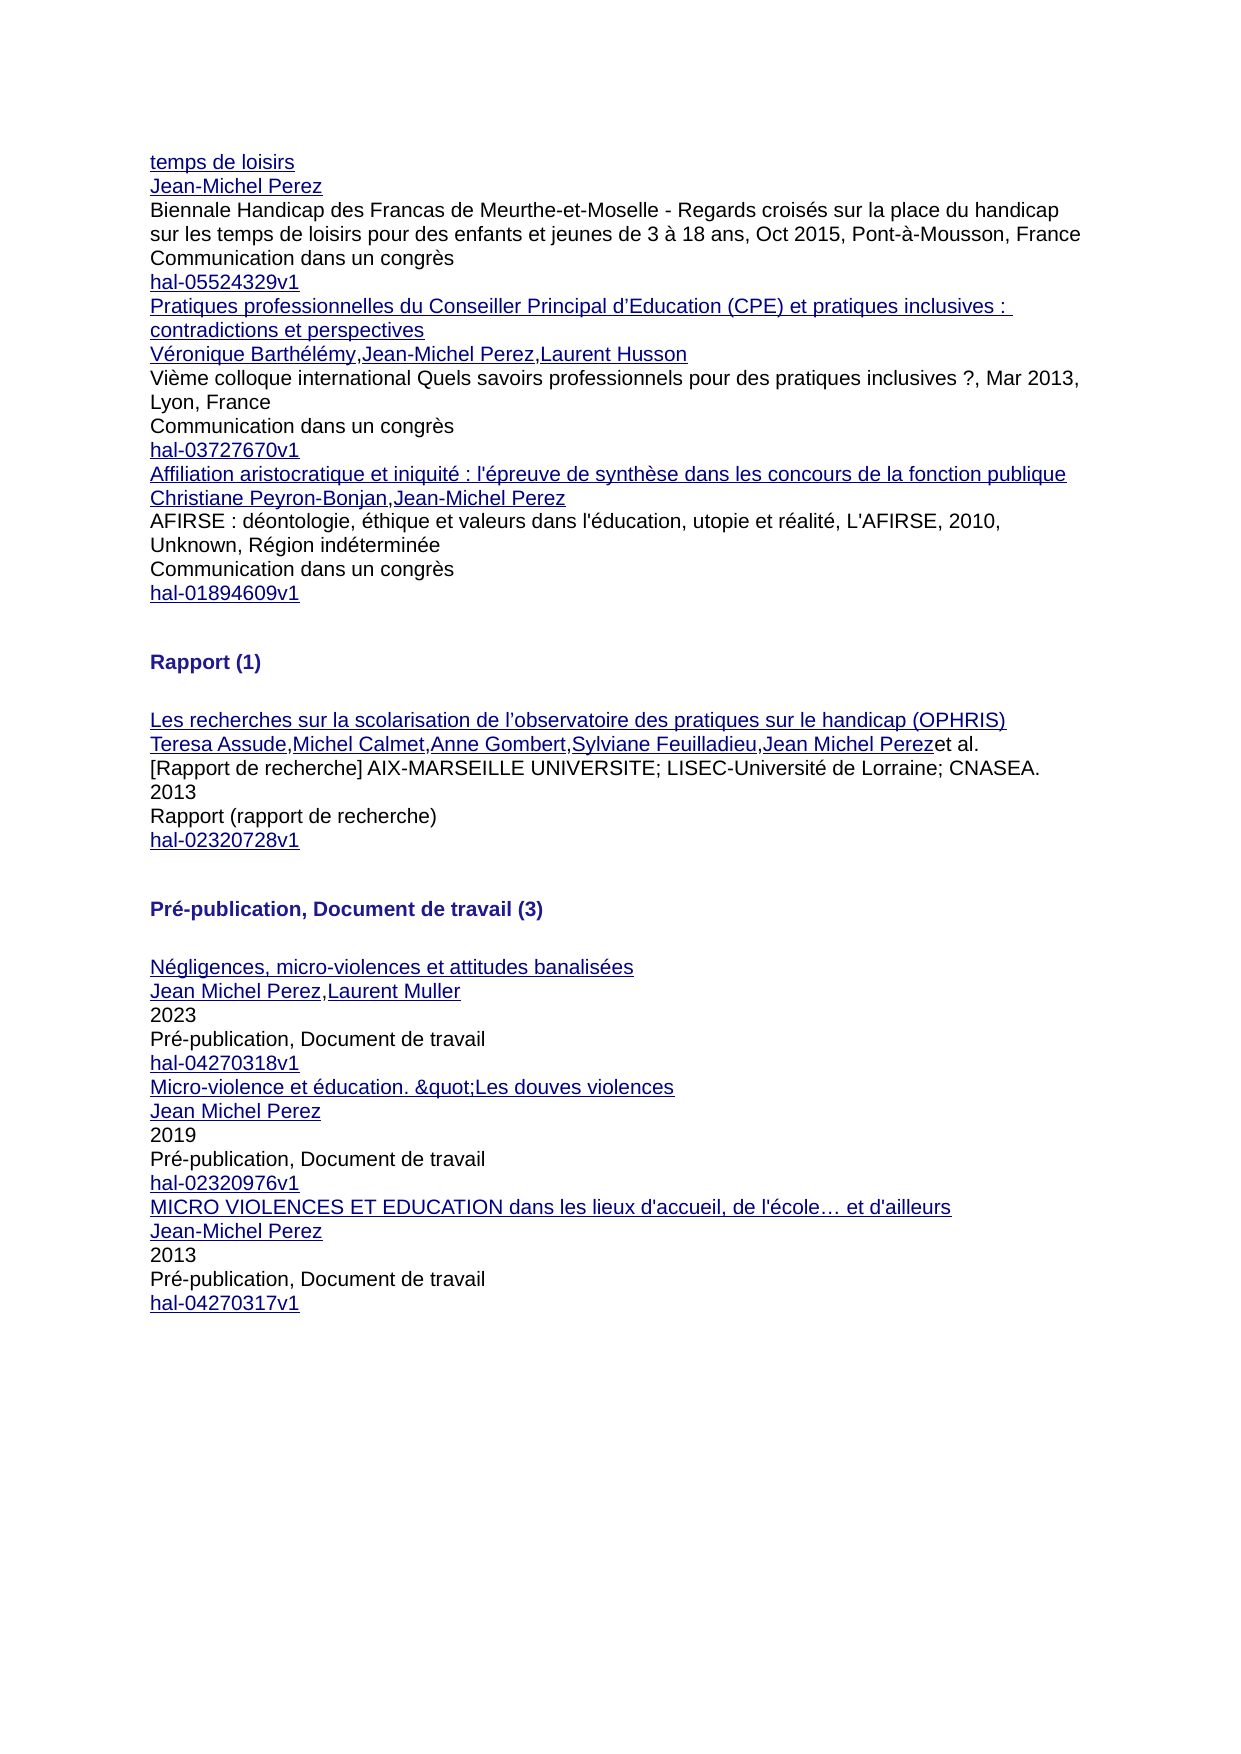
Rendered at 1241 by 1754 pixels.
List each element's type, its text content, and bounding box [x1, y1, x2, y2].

subtitle Rapport (1) [150, 650, 1090, 674]
table_cell Pratiques professionnelles du Conseiller Principal d’Education (CPE) et pratiques inclusives : contradictions et perspectives Véronique Barthélémy,Jean-Michel Perez,Laurent Husson Vième colloque international Quels savoirs professionnels pour des pratiques inclusives ?, Mar 2013, Lyon, France Communication dans un congrès hal-03727670v1 [150, 294, 1090, 461]
table_header Négligences, micro-violences et attitudes banalisées Jean Michel Perez,Laurent Muller 2023 Pré-publication, Document de travail hal-04270318v1 [150, 955, 1090, 1075]
table_header Les recherches sur la scolarisation de l’observatoire des pratiques sur le handicap (OPHRIS) Teresa Assude,Michel Calmet,Anne Gombert,Sylviane Feuilladieu,Jean Michel Perezet al. [Rapport de recherche] AIX-MARSEILLE UNIVERSITE; LISEC-Université de Lorraine; CNASEA. 2013 Rapport (rapport de recherche) hal-02320728v1 [150, 708, 1090, 852]
table_cell temps de loisirs Jean-Michel Perez Biennale Handicap des Francas de Meurthe-et-Moselle - Regards croisés sur la place du handicap sur les temps de loisirs pour des enfants et jeunes de 3 à 18 ans, Oct 2015, Pont-à-Mousson, France Communication dans un congrès hal-05524329v1 [150, 150, 1090, 294]
table_cell MICRO VIOLENCES ET EDUCATION dans les lieux d'accueil, de l'école… et d'ailleurs Jean-Michel Perez 2013 Pré-publication, Document de travail hal-04270317v1 [150, 1195, 1090, 1314]
table_cell Micro-violence et éducation. &quot;Les douves violences Jean Michel Perez 2019 Pré-publication, Document de travail hal-02320976v1 [150, 1075, 1090, 1195]
subtitle Pré-publication, Document de travail (3) [150, 897, 1090, 921]
table_cell Affiliation aristocratique et iniquité : l'épreuve de synthèse dans les concours de la fonction publique Christiane Peyron-Bonjan,Jean-Michel Perez AFIRSE : déontologie, éthique et valeurs dans l'éducation, utopie et réalité, L'AFIRSE, 2010, Unknown, Région indéterminée Communication dans un congrès hal-01894609v1 [150, 461, 1090, 605]
